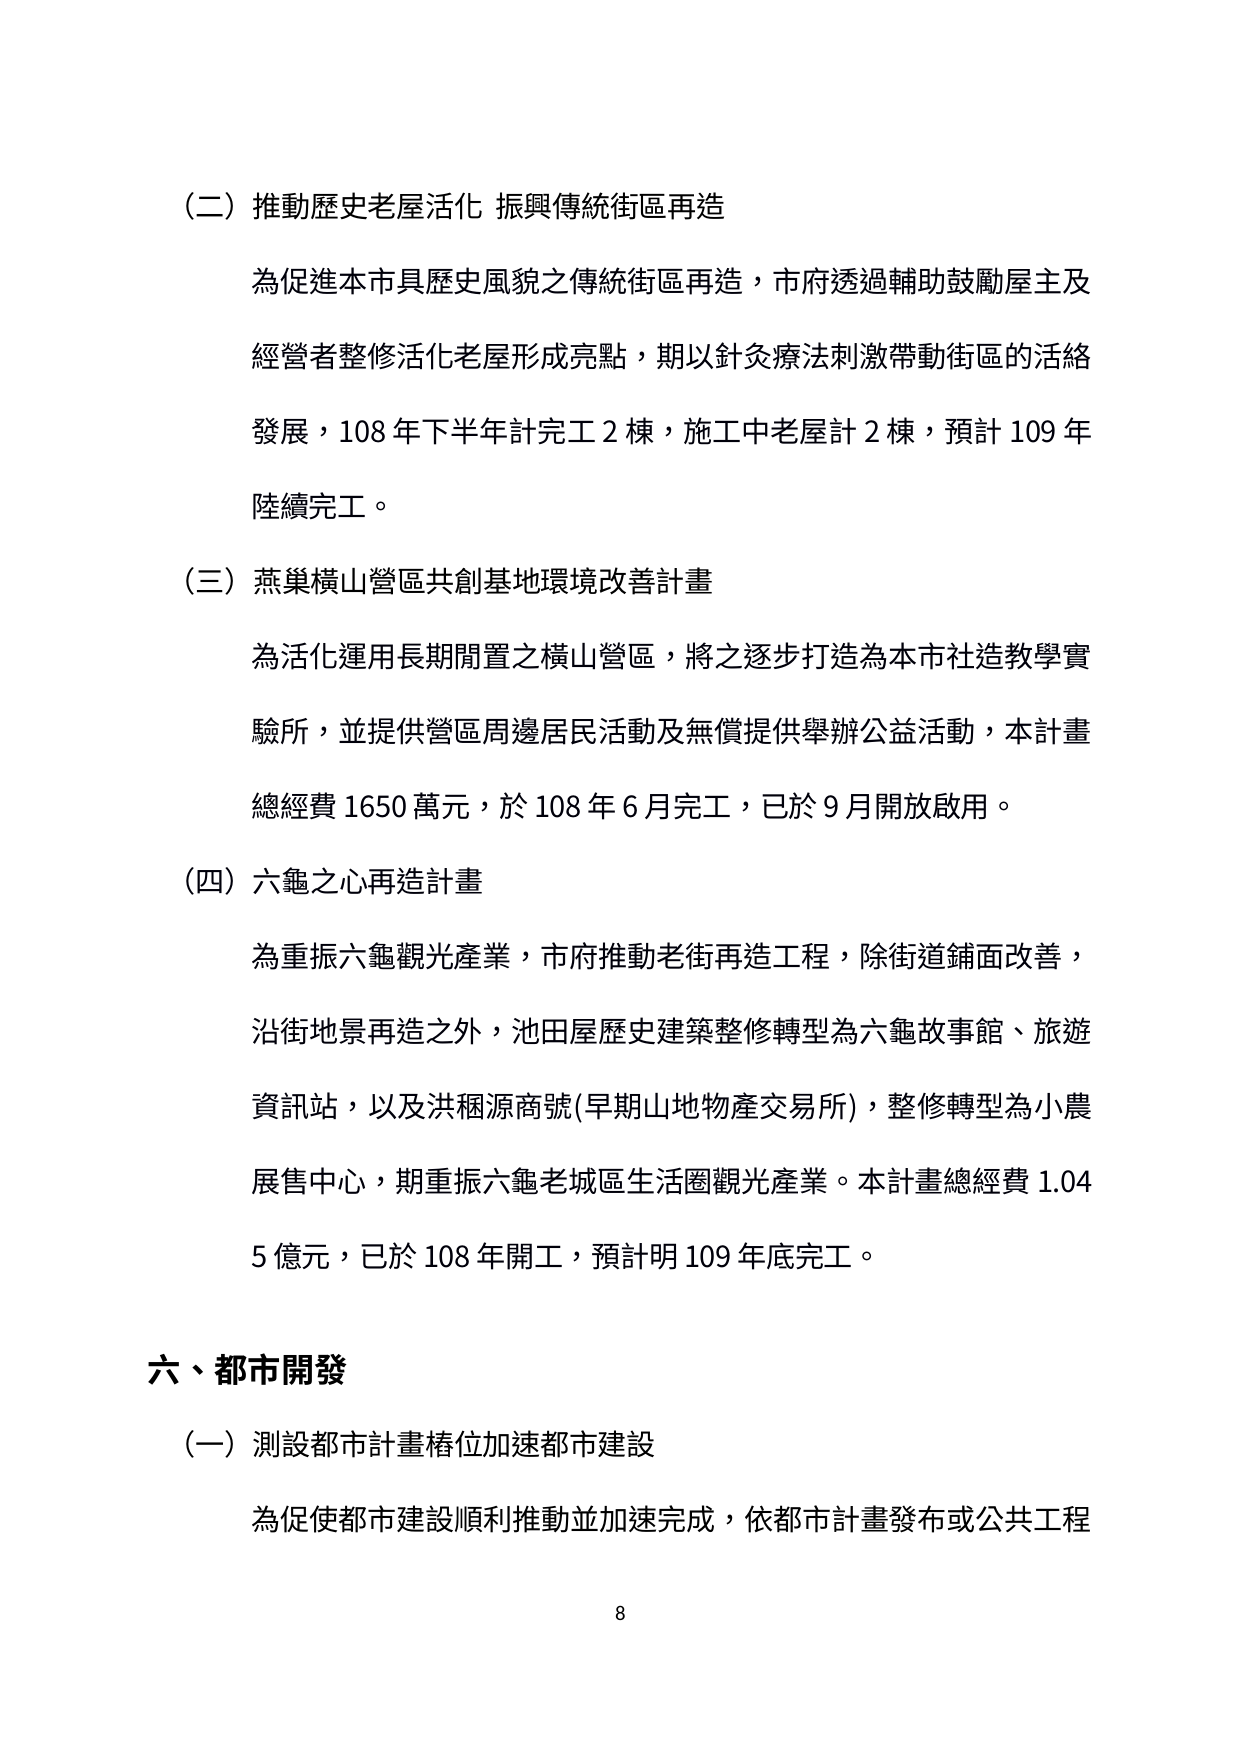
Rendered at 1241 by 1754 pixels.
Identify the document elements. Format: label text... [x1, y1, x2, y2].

text 為促進本市具歷史風貌之傳統街區再造，市府透過輔助鼓勵屋主及經營者整修活化老屋形成亮點，期以針灸療法刺激帶動街區的活絡發展，108年下半年計完工2棟，施工中老屋計2棟，預計109年陸續完工。 [251, 236, 1092, 536]
text 為促使都市建設順利推動並加速完成，依都市計畫發布或公共工程 [252, 1474, 1092, 1549]
text （二）推動歷史老屋活化 振興傳統街區再造 [148, 161, 1092, 236]
text 為活化運用長期閒置之橫山營區，將之逐步打造為本市社造教學實驗所，並提供營區周邊居民活動及無償提供舉辦公益活動，本計畫總經費1650萬元，於108年6月完工，已於9月開放啟用。 [251, 611, 1092, 836]
text （三）燕巢橫山營區共創基地環境改善計畫 [148, 536, 1092, 611]
text 為重振六龜觀光產業，市府推動老街再造工程，除街道鋪面改善，沿街地景再造之外，池田屋歷史建築整修轉型為六龜故事館、旅遊資訊站，以及洪稛源商號(早期山地物產交易所)，整修轉型為小農展售中心，期重振六龜老城區生活圈觀光產業。本計畫總經費1.045億元，已於108年開工，預計明109年底完工。 [251, 911, 1092, 1324]
text 六、都市開發 [148, 1324, 1092, 1399]
text （一）測設都市計畫樁位加速都市建設 [148, 1399, 1092, 1474]
text （四）六龜之心再造計畫 [148, 836, 981, 911]
